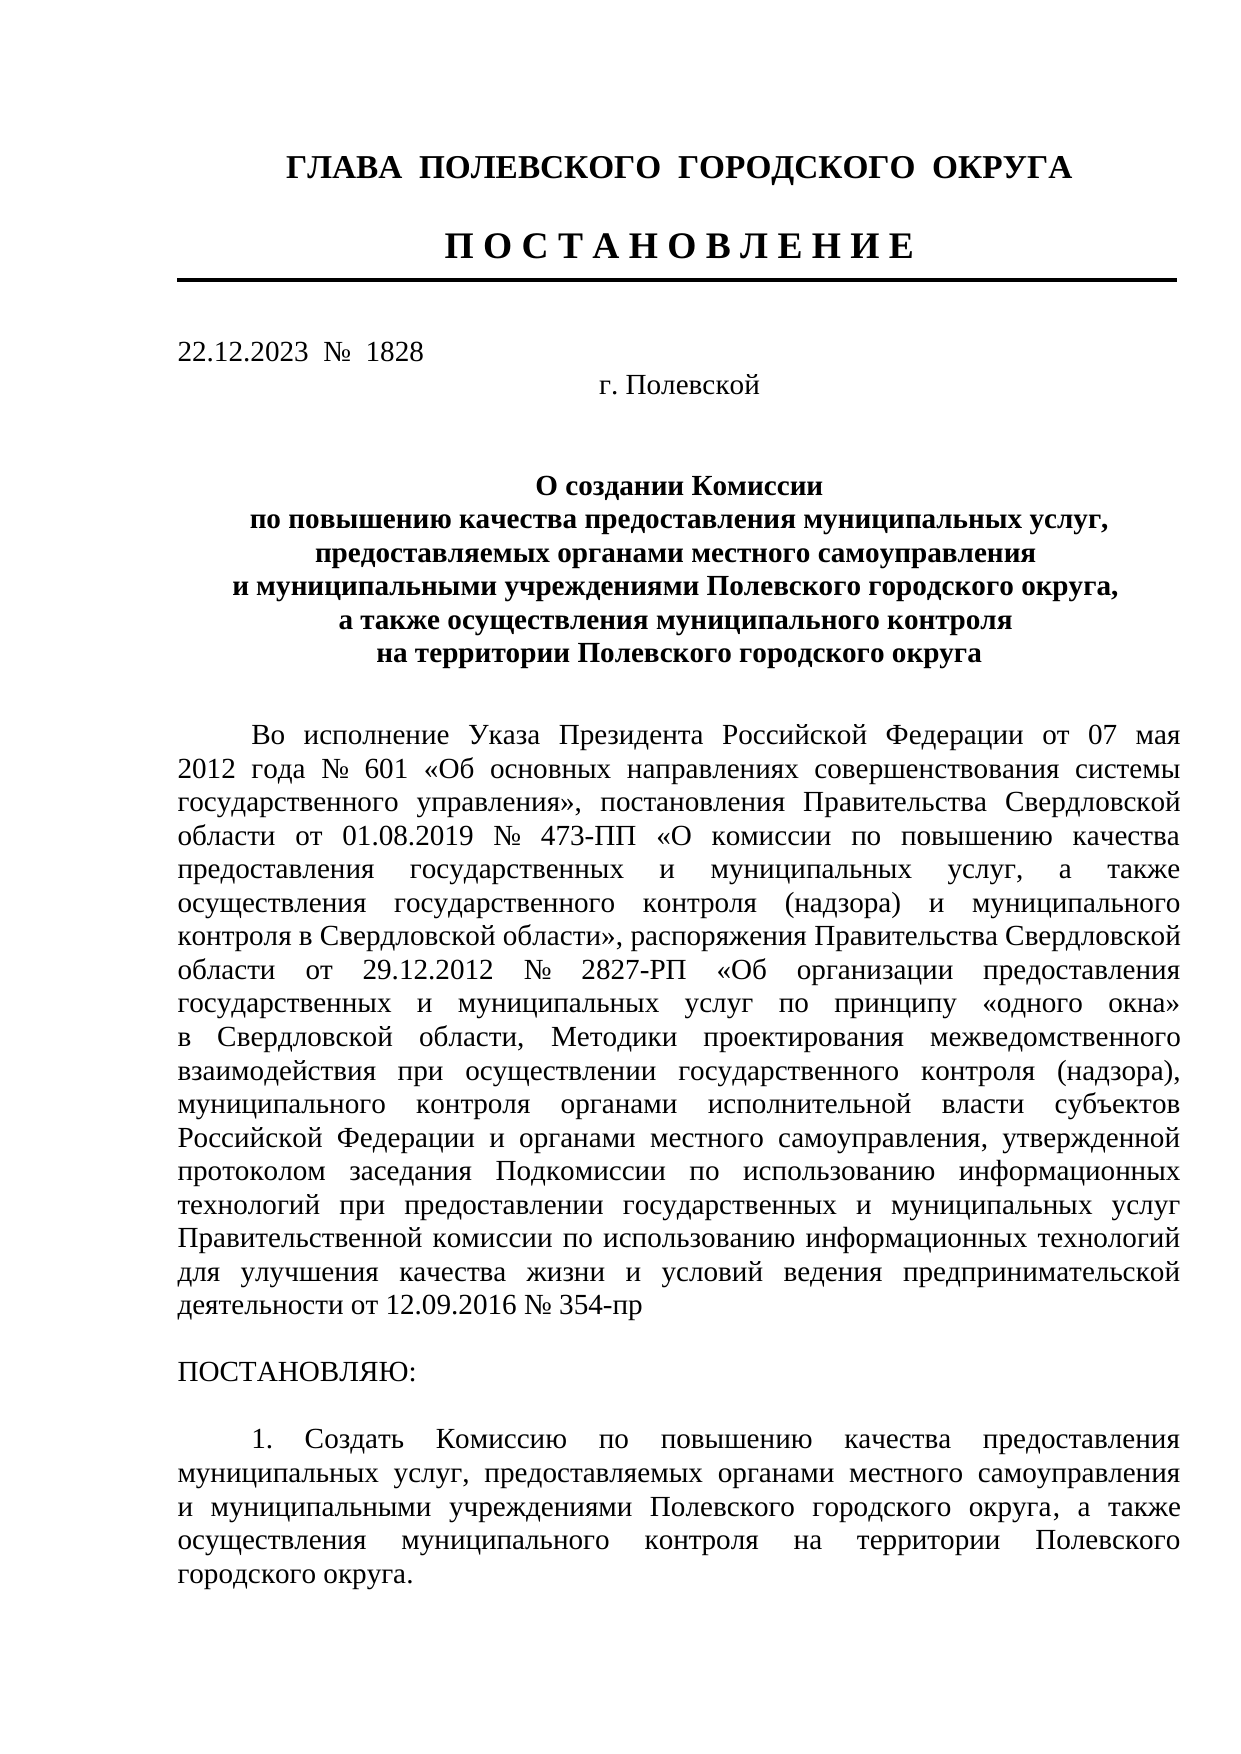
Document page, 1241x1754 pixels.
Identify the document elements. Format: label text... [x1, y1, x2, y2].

text по повышению качества предоставления муниципальных услуг, предоставляемых органами местного самоуправления и муниципальными учреждениями Полевского городского округа, а также осуществления муниципального контроля на территории Полевского городского округа [177, 501, 1181, 669]
text 22.12.2023 № 1828 [177, 334, 1181, 367]
text ПОСТАНОВЛЯЮ: [177, 1354, 1181, 1388]
text 1. Создать Комиссию по повышению качества предоставления муниципальных услуг, предоставляемых органами местного самоуправления и муниципальными учреждениями Полевского городского округа, а также осуществления муниципального контроля на территории Полевского городского округа. [177, 1422, 1181, 1589]
text О создании Комиссии [177, 468, 1181, 501]
subtitle П О С Т А Н О В Л Е Н И Е [177, 223, 1181, 267]
text г. Полевской [177, 367, 1181, 401]
subtitle ГЛАВА ПОЛЕВСКОГО ГОРОДСКОГО ОКРУГА [177, 147, 1181, 185]
text Во исполнение Указа Президента Российской Федерации от 07 мая 2012 года № 601 «Об основных направлениях совершенствования системы государственного управления», постановления Правительства Свердловской области от 01.08.2019 № 473-ПП «О комиссии по повышению качества предоставления государственных и муниципальных услуг, а также осуществления государственного контроля (надзора) и муниципального контроля в Свердловской области», распоряжения Правительства Свердловской области от 29.12.2012 № 2827-РП «Об организации предоставления государственных и муниципальных услуг по принципу «одного окна» в Свердловской области, Методики проектирования межведомственного взаимодействия при осуществлении государственного контроля (надзора), муниципального контроля органами исполнительной власти субъектов Российской Федерации и органами местного самоуправления, утвержденной протоколом заседания Подкомиссии по использованию информационных технологий при предоставлении государственных и муниципальных услуг Правительственной комиссии по использованию информационных технологий для улучшения качества жизни и условий ведения предпринимательской деятельности от 12.09.2016 № 354-пр [177, 717, 1181, 1321]
